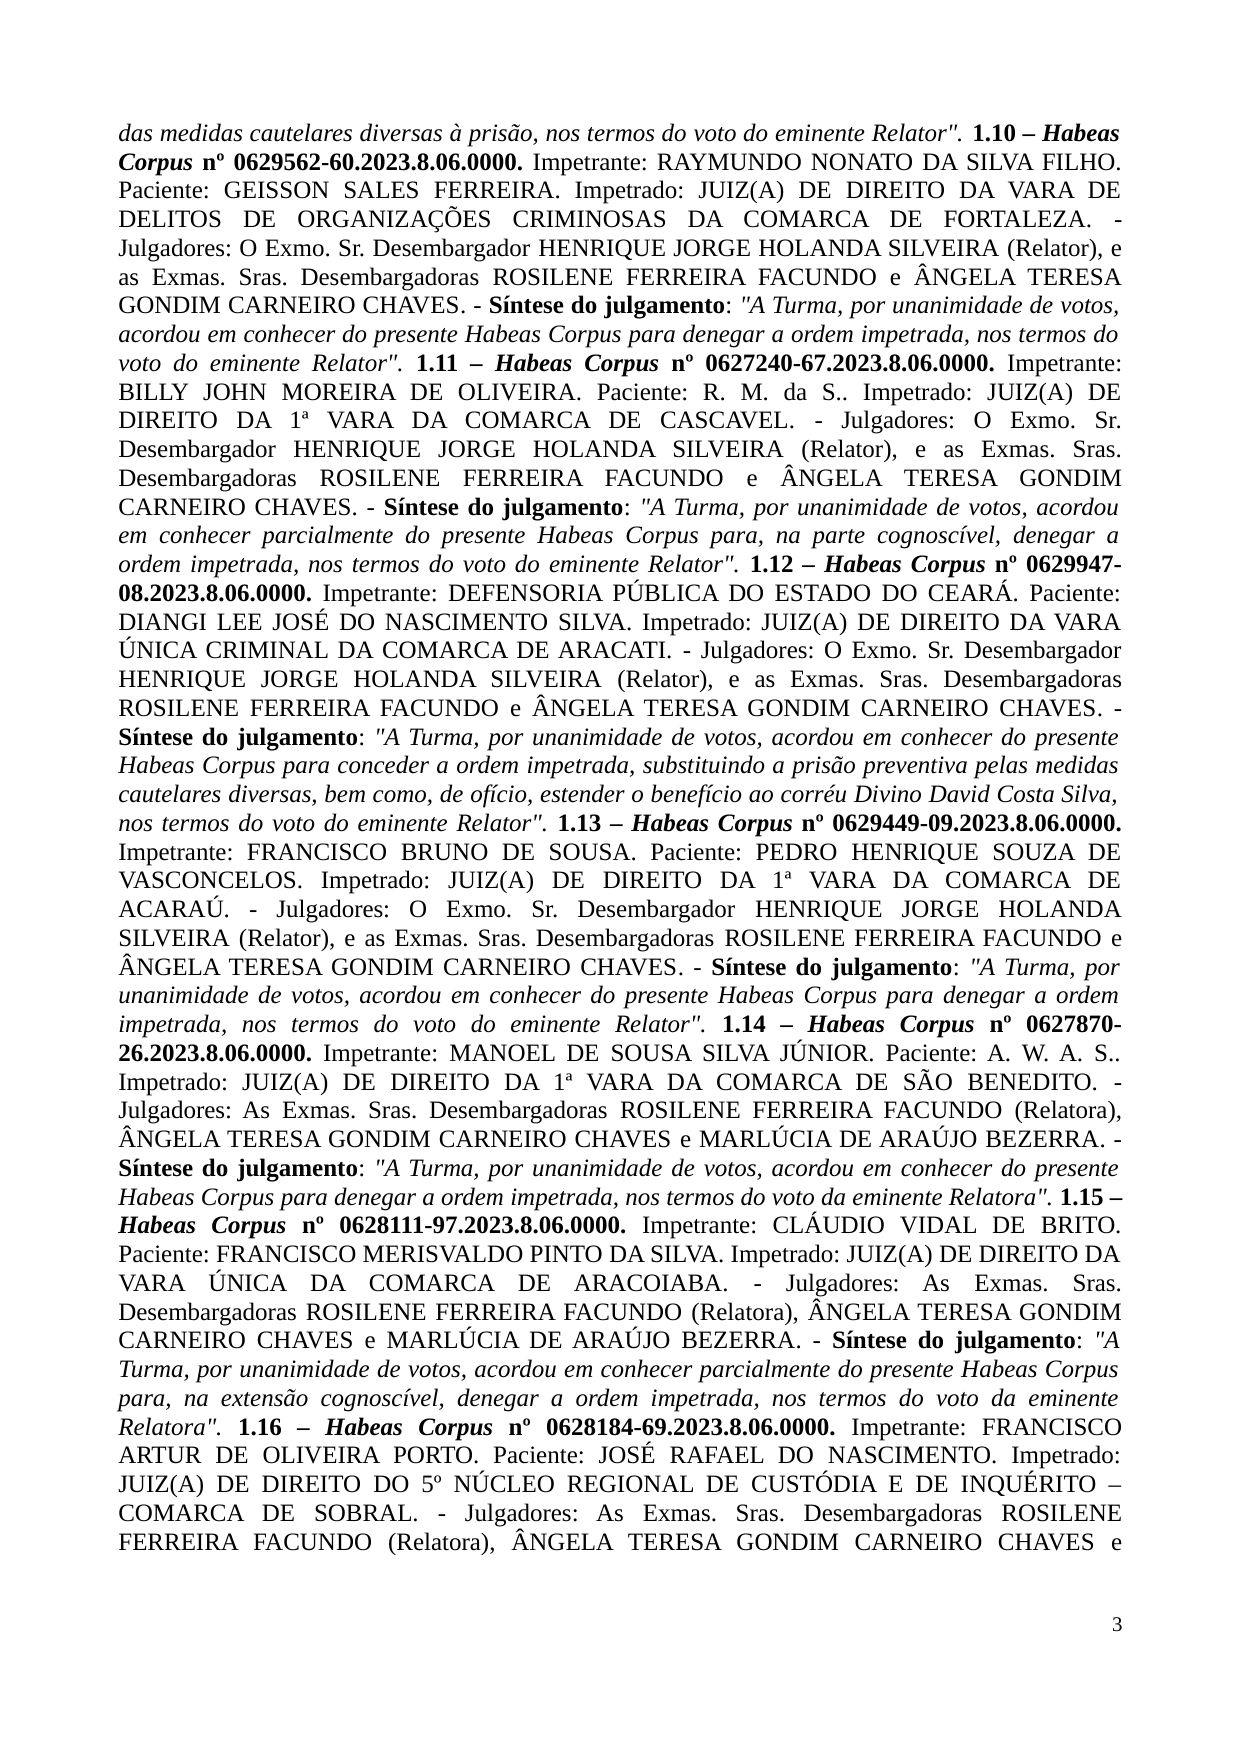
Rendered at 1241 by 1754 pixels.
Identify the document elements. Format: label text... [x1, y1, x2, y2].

text das medidas cautelares diversas à prisão, nos termos do voto do eminente Relator". 1.10 – Habeas Corpus nº 0629562-60.2023.8.06.0000. Impetrante: RAYMUNDO NONATO DA SILVA FILHO. Paciente: GEISSON SALES FERREIRA. Impetrado: JUIZ(A) DE DIREITO DA VARA DE DELITOS DE ORGANIZAÇÕES CRIMINOSAS DA COMARCA DE FORTALEZA. - Julgadores: O Exmo. Sr. Desembargador HENRIQUE JORGE HOLANDA SILVEIRA (Relator), e as Exmas. Sras. Desembargadoras ROSILENE FERREIRA FACUNDO e ÂNGELA TERESA GONDIM CARNEIRO CHAVES. - Síntese do julgamento: "A Turma, por unanimidade de votos, acordou em conhecer do presente Habeas Corpus para denegar a ordem impetrada, nos termos do voto do eminente Relator". 1.11 – Habeas Corpus nº 0627240-67.2023.8.06.0000. Impetrante: BILLY JOHN MOREIRA DE OLIVEIRA. Paciente: R. M. da S.. Impetrado: JUIZ(A) DE DIREITO DA 1ª VARA DA COMARCA DE CASCAVEL. - Julgadores: O Exmo. Sr. Desembargador HENRIQUE JORGE HOLANDA SILVEIRA (Relator), e as Exmas. Sras. Desembargadoras ROSILENE FERREIRA FACUNDO e ÂNGELA TERESA GONDIM CARNEIRO CHAVES. - Síntese do julgamento: "A Turma, por unanimidade de votos, acordou em conhecer parcialmente do presente Habeas Corpus para, na parte cognoscível, denegar a ordem impetrada, nos termos do voto do eminente Relator". 1.12 – Habeas Corpus nº 0629947-08.2023.8.06.0000. Impetrante: DEFENSORIA PÚBLICA DO ESTADO DO CEARÁ. Paciente: DIANGI LEE JOSÉ DO NASCIMENTO SILVA. Impetrado: JUIZ(A) DE DIREITO DA VARA ÚNICA CRIMINAL DA COMARCA DE ARACATI. - Julgadores: O Exmo. Sr. Desembargador HENRIQUE JORGE HOLANDA SILVEIRA (Relator), e as Exmas. Sras. Desembargadoras ROSILENE FERREIRA FACUNDO e ÂNGELA TERESA GONDIM CARNEIRO CHAVES. - Síntese do julgamento: "A Turma, por unanimidade de votos, acordou em conhecer do presente Habeas Corpus para conceder a ordem impetrada, substituindo a prisão preventiva pelas medidas cautelares diversas, bem como, de ofício, estender o benefício ao corréu Divino David Costa Silva, nos termos do voto do eminente Relator". 1.13 – Habeas Corpus nº 0629449-09.2023.8.06.0000. Impetrante: FRANCISCO BRUNO DE SOUSA. Paciente: PEDRO HENRIQUE SOUZA DE VASCONCELOS. Impetrado: JUIZ(A) DE DIREITO DA 1ª VARA DA COMARCA DE ACARAÚ. - Julgadores: O Exmo. Sr. Desembargador HENRIQUE JORGE HOLANDA SILVEIRA (Relator), e as Exmas. Sras. Desembargadoras ROSILENE FERREIRA FACUNDO e ÂNGELA TERESA GONDIM CARNEIRO CHAVES. - Síntese do julgamento: "A Turma, por unanimidade de votos, acordou em conhecer do presente Habeas Corpus para denegar a ordem impetrada, nos termos do voto do eminente Relator". 1.14 – Habeas Corpus nº 0627870-26.2023.8.06.0000. Impetrante: MANOEL DE SOUSA SILVA JÚNIOR. Paciente: A. W. A. S.. Impetrado: JUIZ(A) DE DIREITO DA 1ª VARA DA COMARCA DE SÃO BENEDITO. - Julgadores: As Exmas. Sras. Desembargadoras ROSILENE FERREIRA FACUNDO (Relatora), ÂNGELA TERESA GONDIM CARNEIRO CHAVES e MARLÚCIA DE ARAÚJO BEZERRA. - Síntese do julgamento: "A Turma, por unanimidade de votos, acordou em conhecer do presente Habeas Corpus para denegar a ordem impetrada, nos termos do voto da eminente Relatora". 1.15 – Habeas Corpus nº 0628111-97.2023.8.06.0000. Impetrante: CLÁUDIO VIDAL DE BRITO. Paciente: FRANCISCO MERISVALDO PINTO DA SILVA. Impetrado: JUIZ(A) DE DIREITO DA VARA ÚNICA DA COMARCA DE ARACOIABA. - Julgadores: As Exmas. Sras. Desembargadoras ROSILENE FERREIRA FACUNDO (Relatora), ÂNGELA TERESA GONDIM CARNEIRO CHAVES e MARLÚCIA DE ARAÚJO BEZERRA. - Síntese do julgamento: "A Turma, por unanimidade de votos, acordou em conhecer parcialmente do presente Habeas Corpus para, na extensão cognoscível, denegar a ordem impetrada, nos termos do voto da eminente Relatora". 1.16 – Habeas Corpus nº 0628184-69.2023.8.06.0000. Impetrante: FRANCISCO ARTUR DE OLIVEIRA PORTO. Paciente: JOSÉ RAFAEL DO NASCIMENTO. Impetrado: JUIZ(A) DE DIREITO DO 5º NÚCLEO REGIONAL DE CUSTÓDIA E DE INQUÉRITO – COMARCA DE SOBRAL. - Julgadores: As Exmas. Sras. Desembargadoras ROSILENE FERREIRA FACUNDO (Relatora), ÂNGELA TERESA GONDIM CARNEIRO CHAVES e [118, 118, 1122, 1556]
